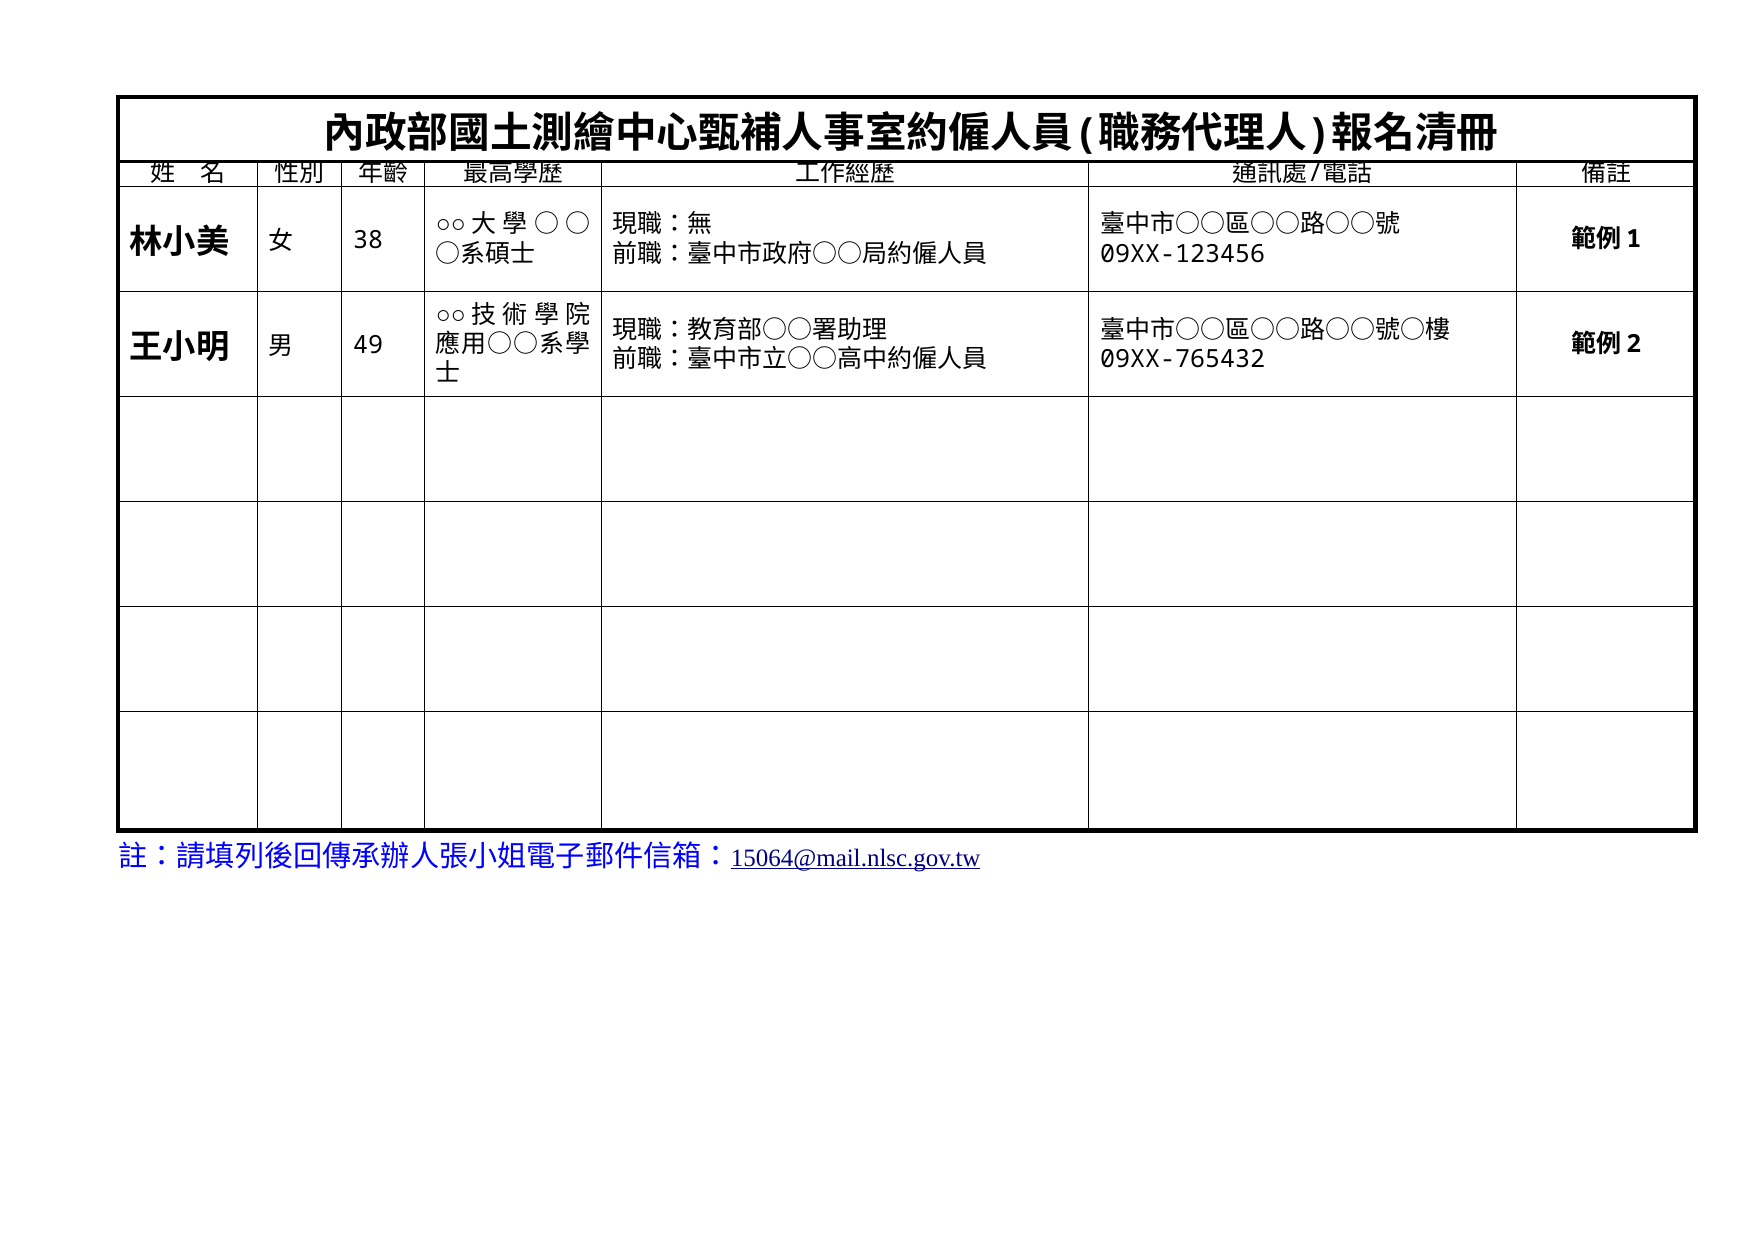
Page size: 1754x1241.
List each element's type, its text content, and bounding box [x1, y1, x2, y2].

table_cell 49 [342, 292, 424, 396]
table_cell [425, 607, 601, 711]
table_cell [258, 712, 341, 828]
table_header 內政部國土測繪中心甄補人事室約僱人員(職務代理人)報名清冊 [120, 99, 1693, 160]
table_cell [425, 397, 601, 501]
table_cell 工作經歷 [602, 163, 1088, 186]
table_cell [1517, 502, 1693, 606]
table_cell [425, 712, 601, 828]
table_cell 38 [342, 187, 424, 291]
table_cell 最高學歷 [425, 163, 601, 186]
table_cell 男 [258, 292, 341, 396]
table_cell ○○大學○○○系碩士 [425, 187, 601, 291]
table_cell [1089, 607, 1516, 711]
table_cell 範例2 [1517, 292, 1693, 396]
table_cell [602, 712, 1088, 828]
table_cell [1089, 397, 1516, 501]
text 註：請填列後回傳承辦人張小姐電子郵件信箱：15064@mail.nlsc.gov.tw [118, 833, 1659, 875]
table_cell [1089, 712, 1516, 828]
table_cell 現職：教育部○○署助理 前職：臺中市立○○高中約僱人員 [602, 292, 1088, 396]
table_cell 通訊處/電話 [1089, 163, 1516, 186]
table_cell 姓 名 [120, 163, 257, 186]
table_cell 性別 [258, 163, 341, 186]
table_cell 範例1 [1517, 187, 1693, 291]
table_cell 備註 [1517, 163, 1693, 186]
table_cell [425, 502, 601, 606]
table_cell 現職：無 前職：臺中市政府○○局約僱人員 [602, 187, 1088, 291]
table_cell [1517, 397, 1693, 501]
table_cell [342, 502, 424, 606]
table_cell 王小明 [120, 292, 257, 396]
table_cell [258, 397, 341, 501]
table_cell [1517, 712, 1693, 828]
table_cell [120, 502, 257, 606]
table_cell 臺中市○○區○○路○○號 09XX-123456 [1089, 187, 1516, 291]
table_cell ○○技術學院應用○○系學士 [425, 292, 601, 396]
table_cell [120, 397, 257, 501]
table_cell [258, 607, 341, 711]
table_cell [120, 607, 257, 711]
table_cell [602, 397, 1088, 501]
table_cell [1517, 607, 1693, 711]
table_cell 年齡 [342, 163, 424, 186]
table_cell [1089, 502, 1516, 606]
table_cell [120, 712, 257, 828]
table_cell 臺中市○○區○○路○○號○樓 09XX-765432 [1089, 292, 1516, 396]
table_cell [602, 607, 1088, 711]
table_cell [342, 607, 424, 711]
table_cell 女 [258, 187, 341, 291]
table_cell [342, 397, 424, 501]
table_cell [602, 502, 1088, 606]
table_cell [258, 502, 341, 606]
table_cell 林小美 [120, 187, 257, 291]
table_cell [342, 712, 424, 828]
